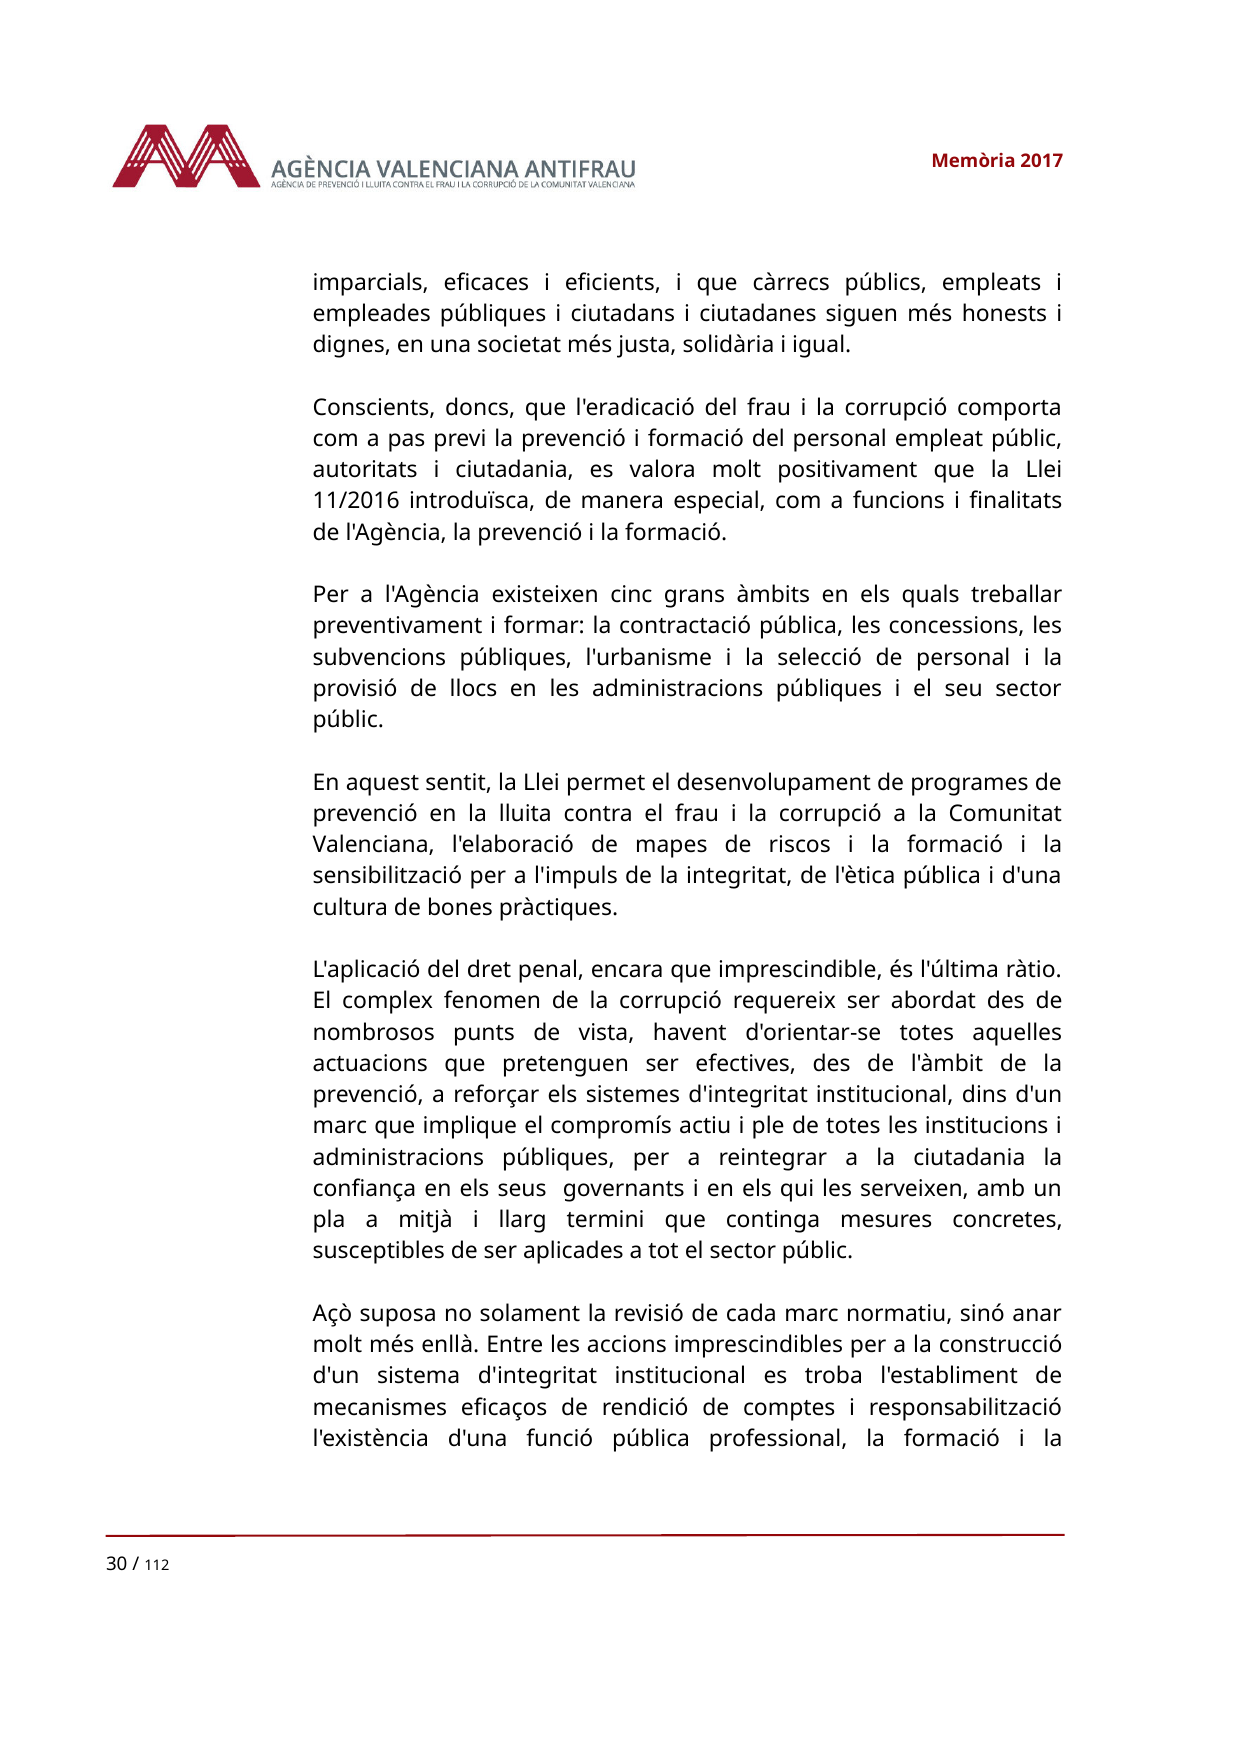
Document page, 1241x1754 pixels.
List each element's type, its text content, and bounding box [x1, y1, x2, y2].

text imparcials, eficaces i eficients, i que càrrecs públics, empleats i empleades públiques i ciutadans i ciutadanes siguen més honests i dignes, en una societat més justa, solidària i igual. [312, 266, 1063, 359]
text L'aplicació del dret penal, encara que imprescindible, és l'última ràtio. El complex fenomen de la corrupció requereix ser abordat des de nombrosos punts de vista, havent d'orientar-se totes aquelles actuacions que pretenguen ser efectives, des de l'àmbit de la prevenció, a reforçar els sistemes d'integritat institucional, dins d'un marc que implique el compromís actiu i ple de totes les institucions i administracions públiques, per a reintegrar a la ciutadania la confiança en els seus governants i en els qui les serveixen, amb un pla a mitjà i llarg termini que continga mesures concretes, susceptibles de ser aplicades a tot el sector públic. [312, 953, 1063, 1266]
text Per a l'Agència existeixen cinc grans àmbits en els quals treballar preventivament i formar: la contractació pública, les concessions, les subvencions públiques, l'urbanisme i la selecció de personal i la provisió de llocs en les administracions públiques i el seu sector públic. [312, 578, 1063, 734]
text Açò suposa no solament la revisió de cada marc normatiu, sinó anar molt més enllà. Entre les accions imprescindibles per a la construcció d'un sistema d'integritat institucional es troba l'establiment de mecanismes eficaços de rendició de comptes i responsabilització l'existència d'una funció pública professional, la formació i la [312, 1297, 1063, 1453]
text Conscients, doncs, que l'eradicació del frau i la corrupció comporta com a pas previ la prevenció i formació del personal empleat públic, autoritats i ciutadania, es valora molt positivament que la Llei 11/2016 introduïsca, de manera especial, com a funcions i finalitats de l'Agència, la prevenció i la formació. [312, 391, 1063, 547]
picture [107, 112, 639, 197]
text En aquest sentit, la Llei permet el desenvolupament de programes de prevenció en la lluita contra el frau i la corrupció a la Comunitat Valenciana, l'elaboració de mapes de riscos i la formació i la sensibilització per a l'impuls de la integritat, de l'ètica pública i d'una cultura de bones pràctiques. [312, 766, 1063, 922]
